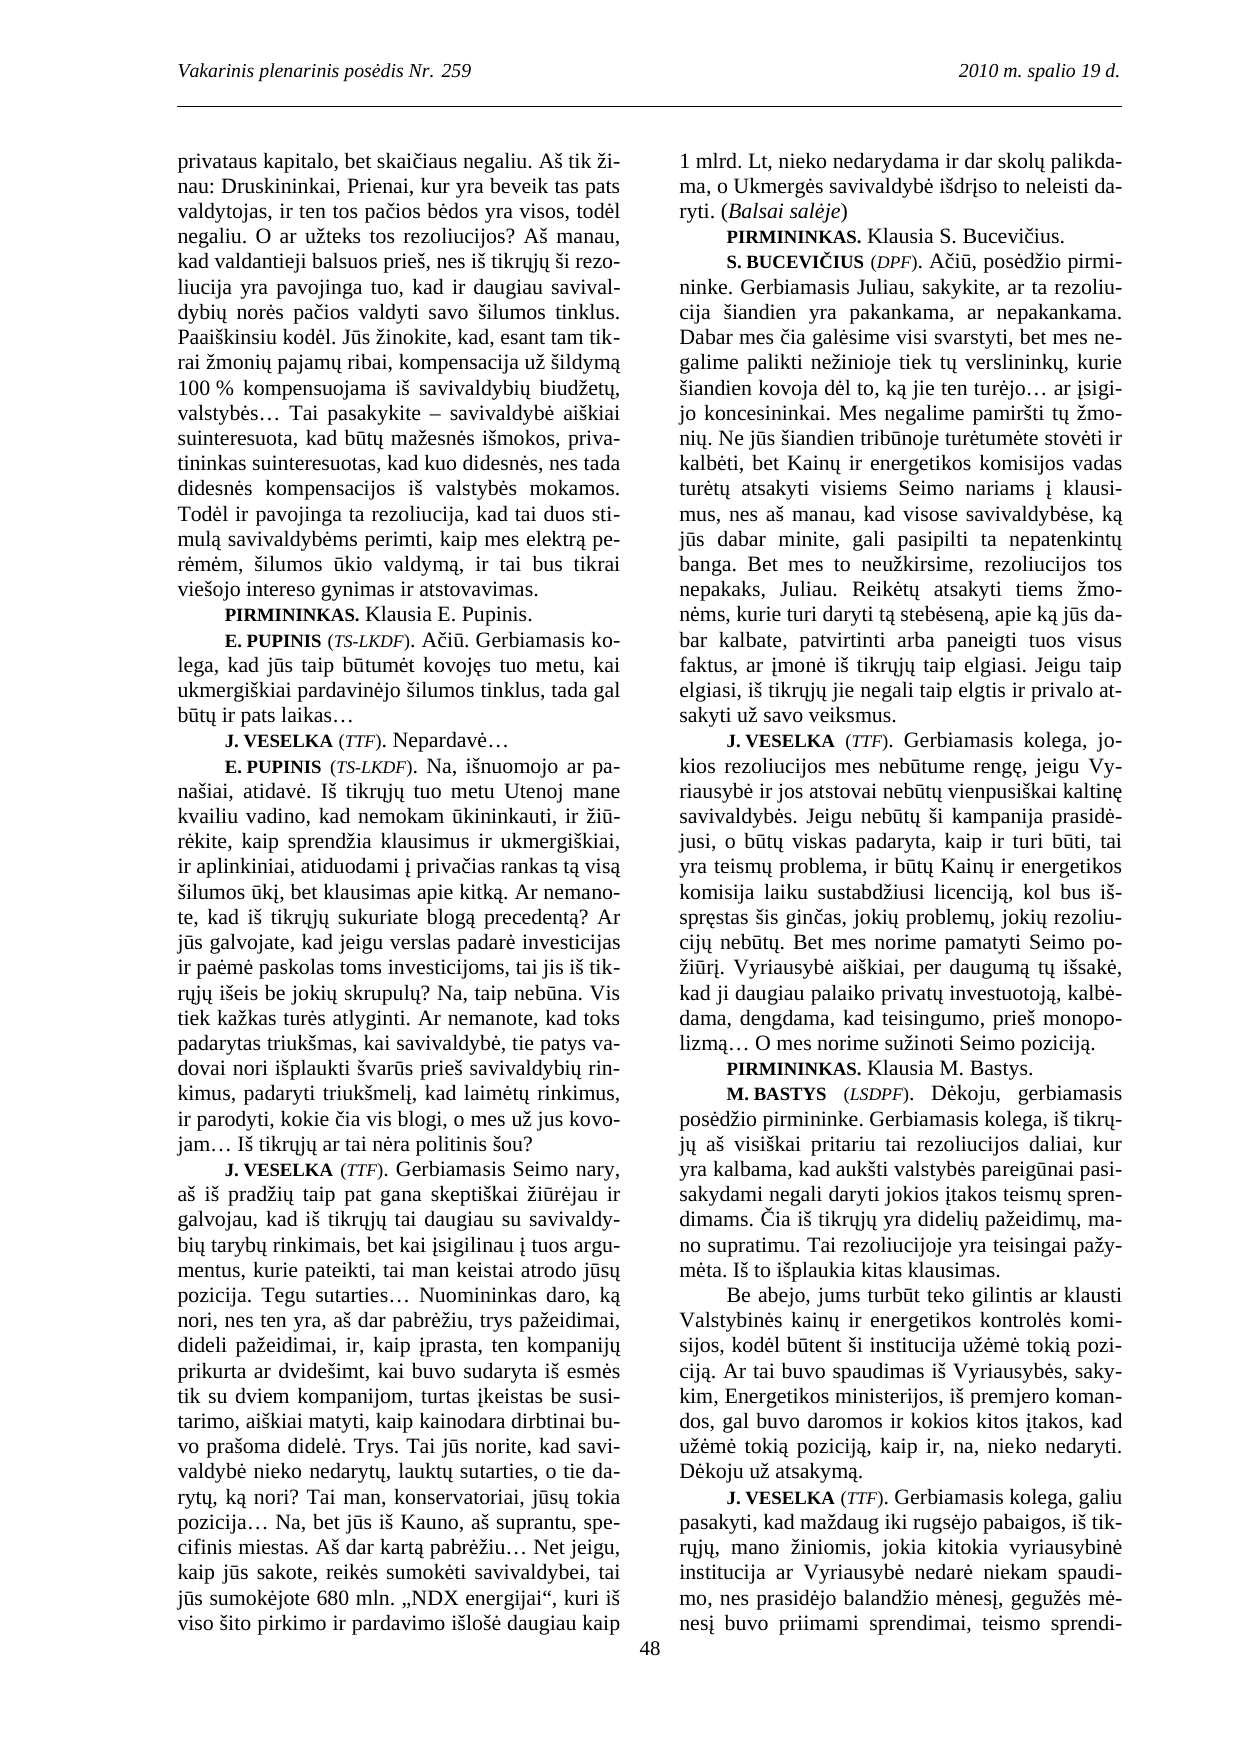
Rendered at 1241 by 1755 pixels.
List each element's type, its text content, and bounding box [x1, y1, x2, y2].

text E. PUPINIS (TS-LKDF). Ačiū. Ger­bia­ma­sis ko­le­ga, kad jūs taip bū­tu­mėt ko­vo­jęs tuo me­tu, kai uk­mer­giš­kiai par­da­vi­nė­jo ši­lu­mos tin­klus, ta­da gal bū­tų ir pats lai­kas… [177, 627, 620, 727]
text M. BASTYS (LSDPF). Dė­ko­ju, ger­bia­ma­sis po­sė­džio pir­mi­nin­ke. Ger­bia­ma­sis ko­le­ga, iš tik­rų­jų aš vi­siš­kai pri­ta­riu tai re­zo­liu­ci­jos da­liai, kur yra kal­ba­ma, kad aukš­ti vals­ty­bės pa­rei­gū­nai pa­si­sa­ky­da­mi ne­ga­li da­ry­ti jo­kios įta­kos teis­mų spren­di­mams. Čia iš tik­rų­jų yra di­de­lių pa­žei­di­mų, ma­no su­pra­ti­mu. Tai re­zo­liu­ci­jo­je yra tei­sin­gai pa­žy­mė­ta. Iš to iš­plau­kia ki­tas klau­si­mas. [679, 1080, 1122, 1282]
text J. VESELKA (TTF). Ne­par­da­vė… [177, 727, 620, 753]
text pri­va­taus ka­pi­ta­lo, bet skai­čiaus ne­ga­liu. Aš tik ži­nau: Drus­ki­nin­kai, Prie­nai, kur yra be­veik tas pats val­dy­to­jas, ir ten tos pa­čios bė­dos yra vi­sos, to­dėl ne­ga­liu. O ar už­teks tos re­zo­liu­ci­jos? Aš ma­nau, kad val­dan­tie­ji bal­suos prieš, nes iš tik­rų­jų ši re­zo­liu­ci­ja yra pa­vo­jin­ga tuo, kad ir dau­giau sa­vi­val­dy­bių no­rės pa­čios val­dy­ti sa­vo ši­lu­mos tin­klus. Pa­aiš­kin­siu ko­dėl. Jūs ži­no­ki­te, kad, esant tam tik­rai žmo­nių pa­ja­mų ri­bai, kom­pen­sa­ci­ja už šil­dy­mą 100 % kom­pen­suo­ja­ma iš sa­vi­val­dy­bių biu­dže­tų, vals­ty­bės… Tai pa­sa­ky­ki­te – sa­vi­val­dy­bė aiš­kiai su­in­te­re­suo­ta, kad bū­tų ma­žes­nės iš­mo­kos, pri­va­ti­nin­kas su­in­te­re­suo­tas, kad kuo di­des­nės, nes ta­da di­des­nės kom­pen­sa­ci­jos iš vals­ty­bės mo­ka­mos. To­dėl ir pa­vo­jin­ga ta re­zo­liu­ci­ja, kad tai duos sti­mu­lą sa­vi­val­dy­bėms per­im­ti, kaip mes elek­trą pe­rė­mėm, ši­lu­mos ūkio val­dy­mą, ir tai bus tik­rai vie­šo­jo in­te­re­so gy­ni­mas ir at­sto­va­vi­mas. [177, 148, 620, 601]
text PIRMININKAS. Klau­sia M. Bas­tys. [679, 1055, 1122, 1080]
text J. VESELKA (TTF). Ger­bia­ma­sis ko­le­ga, jo­kios re­zo­liu­ci­jos mes ne­bū­tu­me ren­gę, jei­gu Vy­riau­sy­bė ir jos at­sto­vai ne­bū­tų vien­pu­siš­kai kal­ti­nę sa­vi­val­dy­bės. Jei­gu ne­bū­tų ši kam­pa­ni­ja pra­si­dė­ju­si, o bū­tų vis­kas pa­da­ry­ta, kaip ir tu­ri bū­ti, tai yra teis­mų pro­ble­ma, ir bū­tų Kai­nų ir ener­ge­ti­kos ko­mi­si­ja lai­ku su­stab­džiu­si li­cen­ci­ją, kol bus iš­spręs­tas šis gin­čas, jo­kių pro­ble­mų, jo­kių re­zo­liu­ci­jų ne­bū­tų. Bet mes no­ri­me pa­ma­ty­ti Sei­mo po­žiū­rį. Vy­riau­sy­bė aiš­kiai, per dau­gu­mą tų iš­sa­kė, kad ji dau­giau pa­lai­ko pri­va­tų in­ves­tuo­to­ją, kal­bė­da­ma, deng­da­ma, kad tei­sin­gu­mo, prieš mo­no­po­liz­mą… O mes no­ri­me su­ži­no­ti Sei­mo po­zi­ci­ją. [679, 727, 1122, 1055]
text PIRMININKAS. Klau­sia E. Pu­pi­nis. [177, 601, 620, 627]
text J. VESELKA (TTF). Ger­bia­ma­sis Sei­mo na­ry, aš iš pra­džių taip pat ga­na skep­tiš­kai žiū­rė­jau ir gal­vo­jau, kad iš tik­rų­jų tai dau­giau su sa­vi­val­dy­bių ta­ry­bų rin­ki­mais, bet kai įsi­gi­li­nau į tuos ar­gu­men­tus, ku­rie pa­teik­ti, tai man keis­tai at­ro­do jū­sų po­zi­ci­ja. Te­gu su­tar­ties… Nuo­mi­nin­kas da­ro, ką no­ri, nes ten yra, aš dar pa­brė­žiu, trys pa­žei­di­mai, di­de­li pa­žei­di­mai, ir, kaip įpras­ta, ten kom­pa­ni­jų pri­kur­ta ar dvi­de­šimt, kai bu­vo su­da­ry­ta iš es­mės tik su dviem kom­pa­ni­jom, tur­tas įkeis­tas be su­si­ta­ri­mo, aiš­kiai ma­ty­ti, kaip kai­no­da­ra dirb­ti­nai bu­vo pra­šo­ma di­de­lė. Trys. Tai jūs no­ri­te, kad sa­vi­val­dy­bė nie­ko ne­da­ry­tų, lauk­tų su­tar­ties, o tie da­ry­tų, ką no­ri? Tai man, kon­ser­va­to­riai, jū­sų to­kia po­zi­ci­ja… Na, bet jūs iš Kau­no, aš su­pran­tu, spe­ci­fi­nis mies­tas. Aš dar kar­tą pa­brė­žiu… Net jei­gu, kaip jūs sa­ko­te, rei­kės su­mo­kė­ti sa­vi­val­dy­bei, tai jūs su­mo­kė­jo­te 680 mln. „NDX ener­gi­jai“, ku­ri iš vi­so ši­to pir­ki­mo ir par­da­vi­mo iš­lo­šė dau­giau kaip [177, 1156, 620, 1635]
text S. BUCEVIČIUS (DPF). Ačiū, po­sė­džio pir­mi­nin­ke. Ger­bia­ma­sis Ju­liau, sa­ky­ki­te, ar ta re­zo­liu­ci­ja šian­dien yra pa­kan­ka­ma, ar ne­pa­kan­ka­ma. Da­bar mes čia ga­lė­si­me vi­si svars­ty­ti, bet mes ne­ga­li­me pa­lik­ti ne­ži­nio­je tiek tų ver­sli­nin­kų, ku­rie šian­dien ko­vo­ja dėl to, ką jie ten tu­rė­jo… ar įsi­gi­jo kon­ce­si­nin­kai. Mes ne­ga­li­me pa­mirš­ti tų žmo­nių. Ne jūs šian­dien tri­bū­no­je tu­rė­tu­mė­te sto­vė­ti ir kal­bė­ti, bet Kai­nų ir ener­ge­ti­kos ko­mi­si­jos va­das tu­rė­tų at­sa­ky­ti vi­siems Sei­mo na­riams į klau­si­mus, nes aš ma­nau, kad vi­so­se sa­vi­val­dy­bė­se, ką jūs da­bar mi­ni­te, ga­li pa­si­pil­ti ta ne­pa­ten­kin­tų ban­ga. Bet mes to ne­už­kir­si­me, re­zo­liu­ci­jos tos ne­pa­kaks, Ju­liau. Rei­kė­tų at­sa­ky­ti tiems žmo­nėms, ku­rie tu­ri da­ry­ti tą ste­bė­se­ną, apie ką jūs da­bar kal­ba­te, pa­tvir­tin­ti ar­ba pa­neig­ti tuos vi­sus fak­tus, ar įmo­nė iš tik­rų­jų taip el­gia­si. Jei­gu taip el­gia­si, iš tik­rų­jų jie ne­ga­li taip elg­tis ir pri­va­lo at­sa­ky­ti už sa­vo veiks­mus. [679, 248, 1122, 727]
text PIRMININKAS. Klau­sia S. Bu­ce­vi­čius. [679, 223, 1122, 248]
text Be abe­jo, jums tur­būt te­ko gi­lin­tis ar klaus­ti Vals­ty­bi­nės kai­nų ir ener­ge­ti­kos kon­tro­lės ko­mi­sijos, ko­dėl bū­tent ši ins­ti­tu­ci­ja už­ėmė to­kią po­zi­ciją. Ar tai bu­vo spau­di­mas iš Vy­riau­sy­bės, sa­ky­kim, Ener­ge­ti­kos mi­nis­te­ri­jos, iš prem­je­ro ko­man­dos, gal bu­vo da­ro­mos ir ko­kios ki­tos įta­kos, kad už­ėmė to­kią po­zi­ci­ją, kaip ir, na, nie­ko ne­da­ry­ti. Dė­ko­ju už at­sa­ky­mą. [679, 1282, 1122, 1484]
text 1 mlrd. Lt, nie­ko ne­da­ry­da­ma ir dar sko­lų pa­lik­da­ma, o Uk­mer­gės sa­vi­val­dy­bė iš­drį­so to ne­leis­ti da­ry­ti. (Bal­sai sa­lė­je) [679, 148, 1122, 223]
text E. PUPINIS (TS-LKDF). Na, iš­nuo­mo­jo ar pa­na­šiai, ati­da­vė. Iš tik­rų­jų tuo me­tu Ute­noj ma­ne kvai­liu va­di­no, kad ne­mo­kam ūki­nin­kau­ti, ir žiū­rė­ki­te, kaip spren­džia klau­si­mus ir uk­mer­giš­kiai, ir ap­lin­ki­niai, ati­duo­da­mi į pri­va­čias ran­kas tą vi­są ši­lu­mos ūkį, bet klau­si­mas apie kit­ką. Ar ne­ma­no­te, kad iš tik­rų­jų su­ku­ria­te blo­gą pre­ce­den­tą? Ar jūs gal­vo­ja­te, kad jei­gu ver­slas pa­da­rė in­ves­ti­ci­jas ir pa­ė­mė pa­sko­las toms in­ves­ti­ci­joms, tai jis iš tik­rų­jų iš­eis be jo­kių skru­pu­lų? Na, taip ne­bū­na. Vis tiek kaž­kas tu­rės at­ly­gin­ti. Ar ne­ma­no­te, kad toks pa­da­ry­tas triukš­mas, kai sa­vi­val­dy­bė, tie pa­tys va­do­vai no­ri iš­plauk­ti šva­rūs prieš sa­vi­val­dy­bių rin­ki­mus, pa­da­ry­ti triukš­me­lį, kad lai­mė­tų rin­ki­mus, ir pa­ro­dy­ti, ko­kie čia vis blo­gi, o mes už jus ko­vo­jam… Iš tik­rų­jų ar tai nė­ra po­li­ti­nis šou? [177, 753, 620, 1156]
text J. VESELKA (TTF). Ger­bia­ma­sis ko­le­ga, ga­liu pa­sa­ky­ti, kad maž­daug iki rug­sė­jo pa­bai­gos, iš tik­rų­jų, ma­no ži­nio­mis, jo­kia ki­to­kia vy­riau­sy­bi­nė ins­ti­tu­ci­ja ar Vy­riau­sy­bė ne­da­rė nie­kam spau­di­mo, nes pra­si­dė­jo ba­lan­džio mė­ne­sį, ge­gu­žės mė­ne­sį bu­vo pri­ima­mi spren­di­mai, teis­mo spren­di­ [679, 1484, 1122, 1635]
